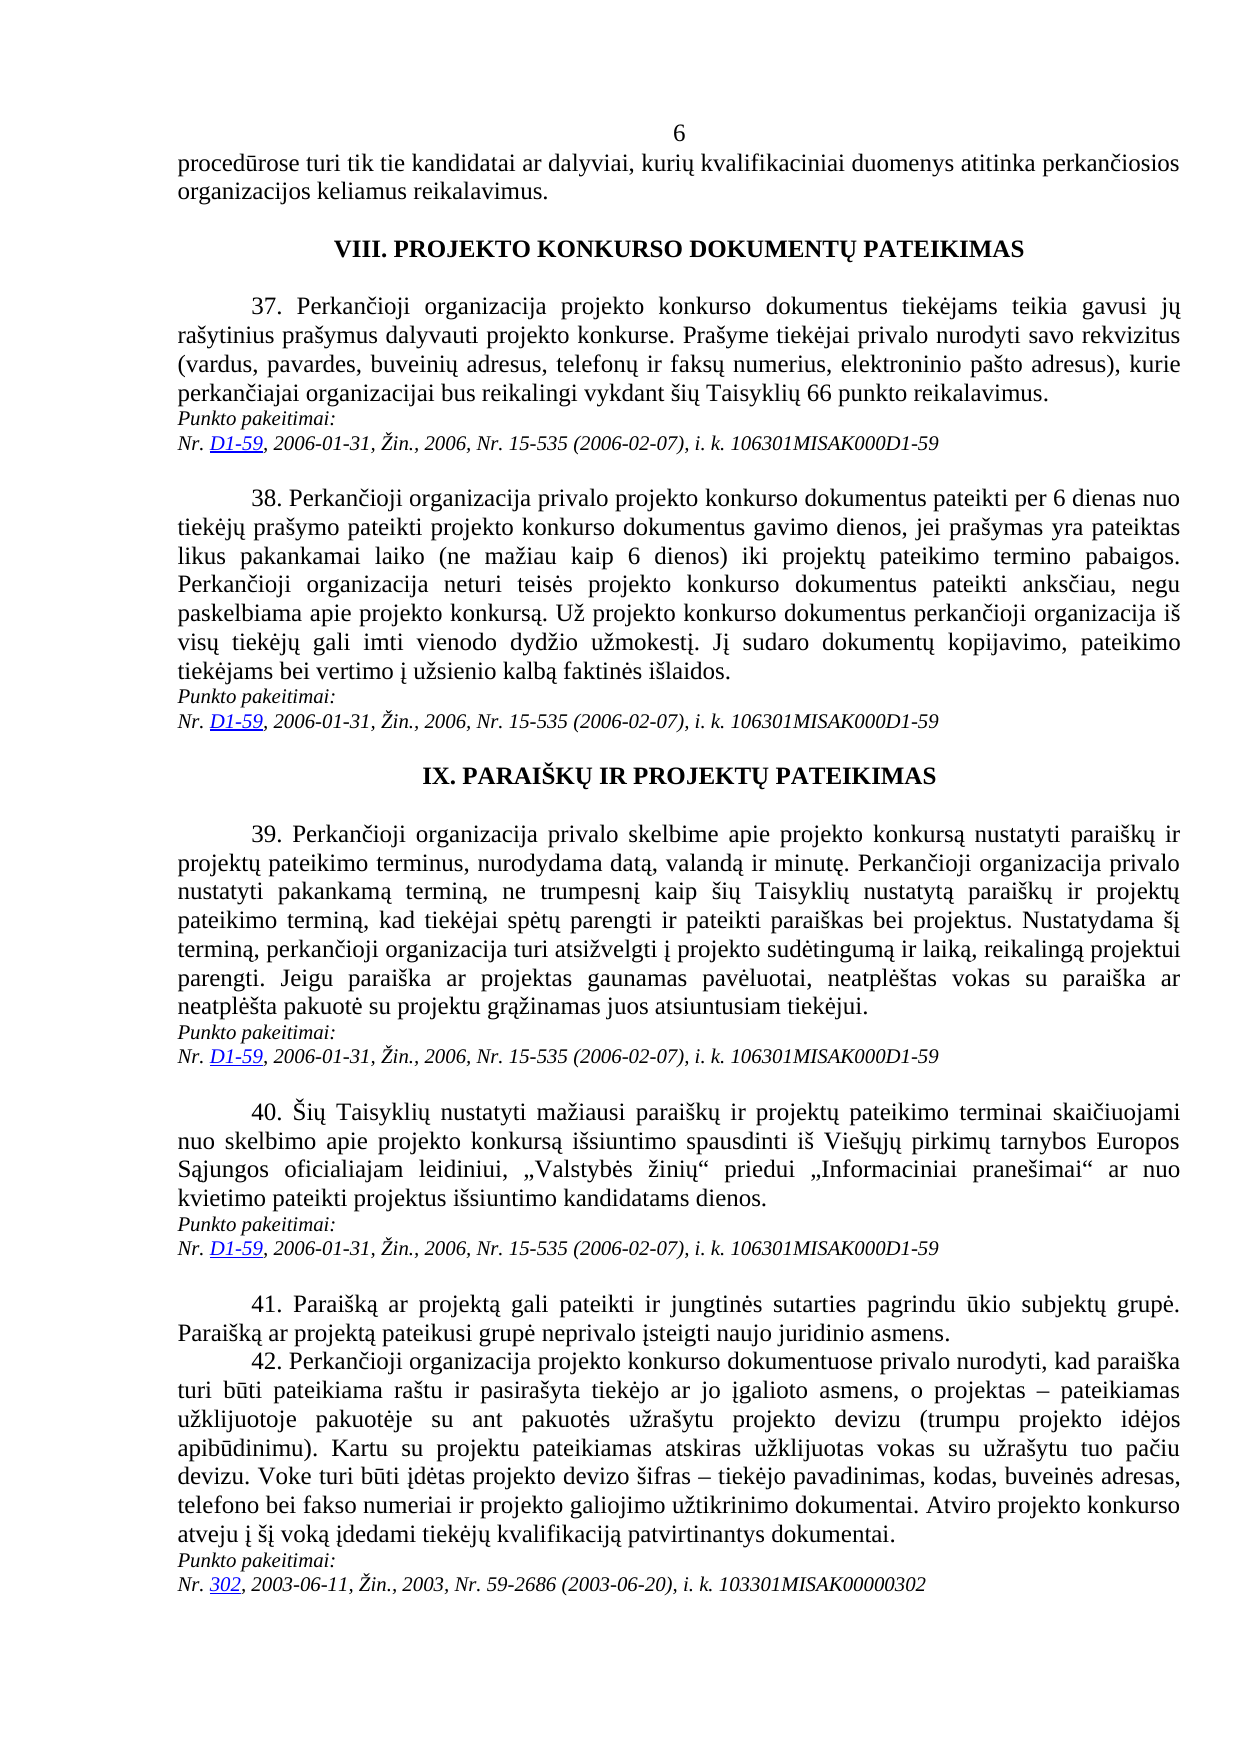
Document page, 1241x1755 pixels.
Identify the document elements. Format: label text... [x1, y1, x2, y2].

text 40. Šių Taisyklių nustatyti mažiausi paraiškų ir projektų pateikimo terminai skaičiuojami nuo skelbimo apie projekto konkursą išsiuntimo spausdinti iš Viešųjų pirkimų tarnybos Europos Sąjungos oficialiajam leidiniui, „Valstybės žinių“ priedui „Informaciniai pranešimai“ ar nuo kvietimo pateikti projektus išsiuntimo kandidatams dienos. [177, 1097, 1181, 1212]
text Punkto pakeitimai: [177, 1020, 1181, 1044]
text Nr. 302, 2003-06-11, Žin., 2003, Nr. 59-2686 (2003-06-20), i. k. 103301MISAK00000302 [177, 1572, 1181, 1596]
text 39. Perkančioji organizacija privalo skelbime apie projekto konkursą nustatyti paraiškų ir projektų pateikimo terminus, nurodydama datą, valandą ir minutę. Perkančioji organizacija privalo nustatyti pakankamą terminą, ne trumpesnį kaip šių Taisyklių nustatytą paraiškų ir projektų pateikimo terminą, kad tiekėjai spėtų parengti ir pateikti paraiškas bei projektus. Nustatydama šį terminą, perkančioji organizacija turi atsižvelgti į projekto sudėtingumą ir laiką, reikalingą projektui parengti. Jeigu paraiška ar projektas gaunamas pavėluotai, neatplėštas vokas su paraiška ar neatplėšta pakuotė su projektu grąžinamas juos atsiuntusiam tiekėjui. [177, 819, 1181, 1020]
text Nr. D1-59, 2006-01-31, Žin., 2006, Nr. 15-535 (2006-02-07), i. k. 106301MISAK000D1-59 [177, 1044, 1181, 1068]
text 38. Perkančioji organizacija privalo projekto konkurso dokumentus pateikti per 6 dienas nuo tiekėjų prašymo pateikti projekto konkurso dokumentus gavimo dienos, jei prašymas yra pateiktas likus pakankamai laiko (ne mažiau kaip 6 dienos) iki projektų pateikimo termino pabaigos. Perkančioji organizacija neturi teisės projekto konkurso dokumentus pateikti anksčiau, negu paskelbiama apie projekto konkursą. Už projekto konkurso dokumentus perkančioji organizacija iš visų tiekėjų gali imti vienodo dydžio užmokestį. Jį sudaro dokumentų kopijavimo, pateikimo tiekėjams bei vertimo į užsienio kalbą faktinės išlaidos. [177, 483, 1181, 684]
text Nr. D1-59, 2006-01-31, Žin., 2006, Nr. 15-535 (2006-02-07), i. k. 106301MISAK000D1-59 [177, 1236, 1181, 1260]
text Punkto pakeitimai: [177, 1212, 1181, 1236]
text Nr. D1-59, 2006-01-31, Žin., 2006, Nr. 15-535 (2006-02-07), i. k. 106301MISAK000D1-59 [177, 430, 1181, 454]
text procedūrose turi tik tie kandidatai ar dalyviai, kurių kvalifikaciniai duomenys atitinka perkančiosios organizacijos keliamus reikalavimus. [177, 148, 1181, 205]
text 42. Perkančioji organizacija projekto konkurso dokumentuose privalo nurodyti, kad paraiška turi būti pateikiama raštu ir pasirašyta tiekėjo ar jo įgalioto asmens, o projektas – pateikiamas užklijuotoje pakuotėje su ant pakuotės užrašytu projekto devizu (trumpu projekto idėjos apibūdinimu). Kartu su projektu pateikiamas atskiras užklijuotas vokas su užrašytu tuo pačiu devizu. Voke turi būti įdėtas projekto devizo šifras – tiekėjo pavadinimas, kodas, buveinės adresas, telefono bei fakso numeriai ir projekto galiojimo užtikrinimo dokumentai. Atviro projekto konkurso atveju į šį voką įdedami tiekėjų kvalifikaciją patvirtinantys dokumentai. [177, 1346, 1181, 1548]
text Punkto pakeitimai: [177, 1548, 1181, 1572]
text Punkto pakeitimai: [177, 684, 1181, 708]
text Nr. D1-59, 2006-01-31, Žin., 2006, Nr. 15-535 (2006-02-07), i. k. 106301MISAK000D1-59 [177, 708, 1181, 733]
text Punkto pakeitimai: [177, 406, 1181, 430]
text 37. Perkančioji organizacija projekto konkurso dokumentus tiekėjams teikia gavusi jų rašytinius prašymus dalyvauti projekto konkurse. Prašyme tiekėjai privalo nurodyti savo rekvizitus (vardus, pavardes, buveinių adresus, telefonų ir faksų numerius, elektroninio pašto adresus), kurie perkančiajai organizacijai bus reikalingi vykdant šių Taisyklių 66 punkto reikalavimus. [177, 291, 1181, 406]
text VIiI. PROJEKTO KONKURSO DOKUMENTŲ PATEIKIMAS [177, 234, 1181, 263]
text 41. Paraišką ar projektą gali pateikti ir jungtinės sutarties pagrindu ūkio subjektų grupė. Paraišką ar projektą pateikusi grupė neprivalo įsteigti naujo juridinio asmens. [177, 1289, 1181, 1346]
text Ix. PARAIŠKŲ IR PROJEKTŲ PATEIKIMAS [177, 761, 1181, 790]
